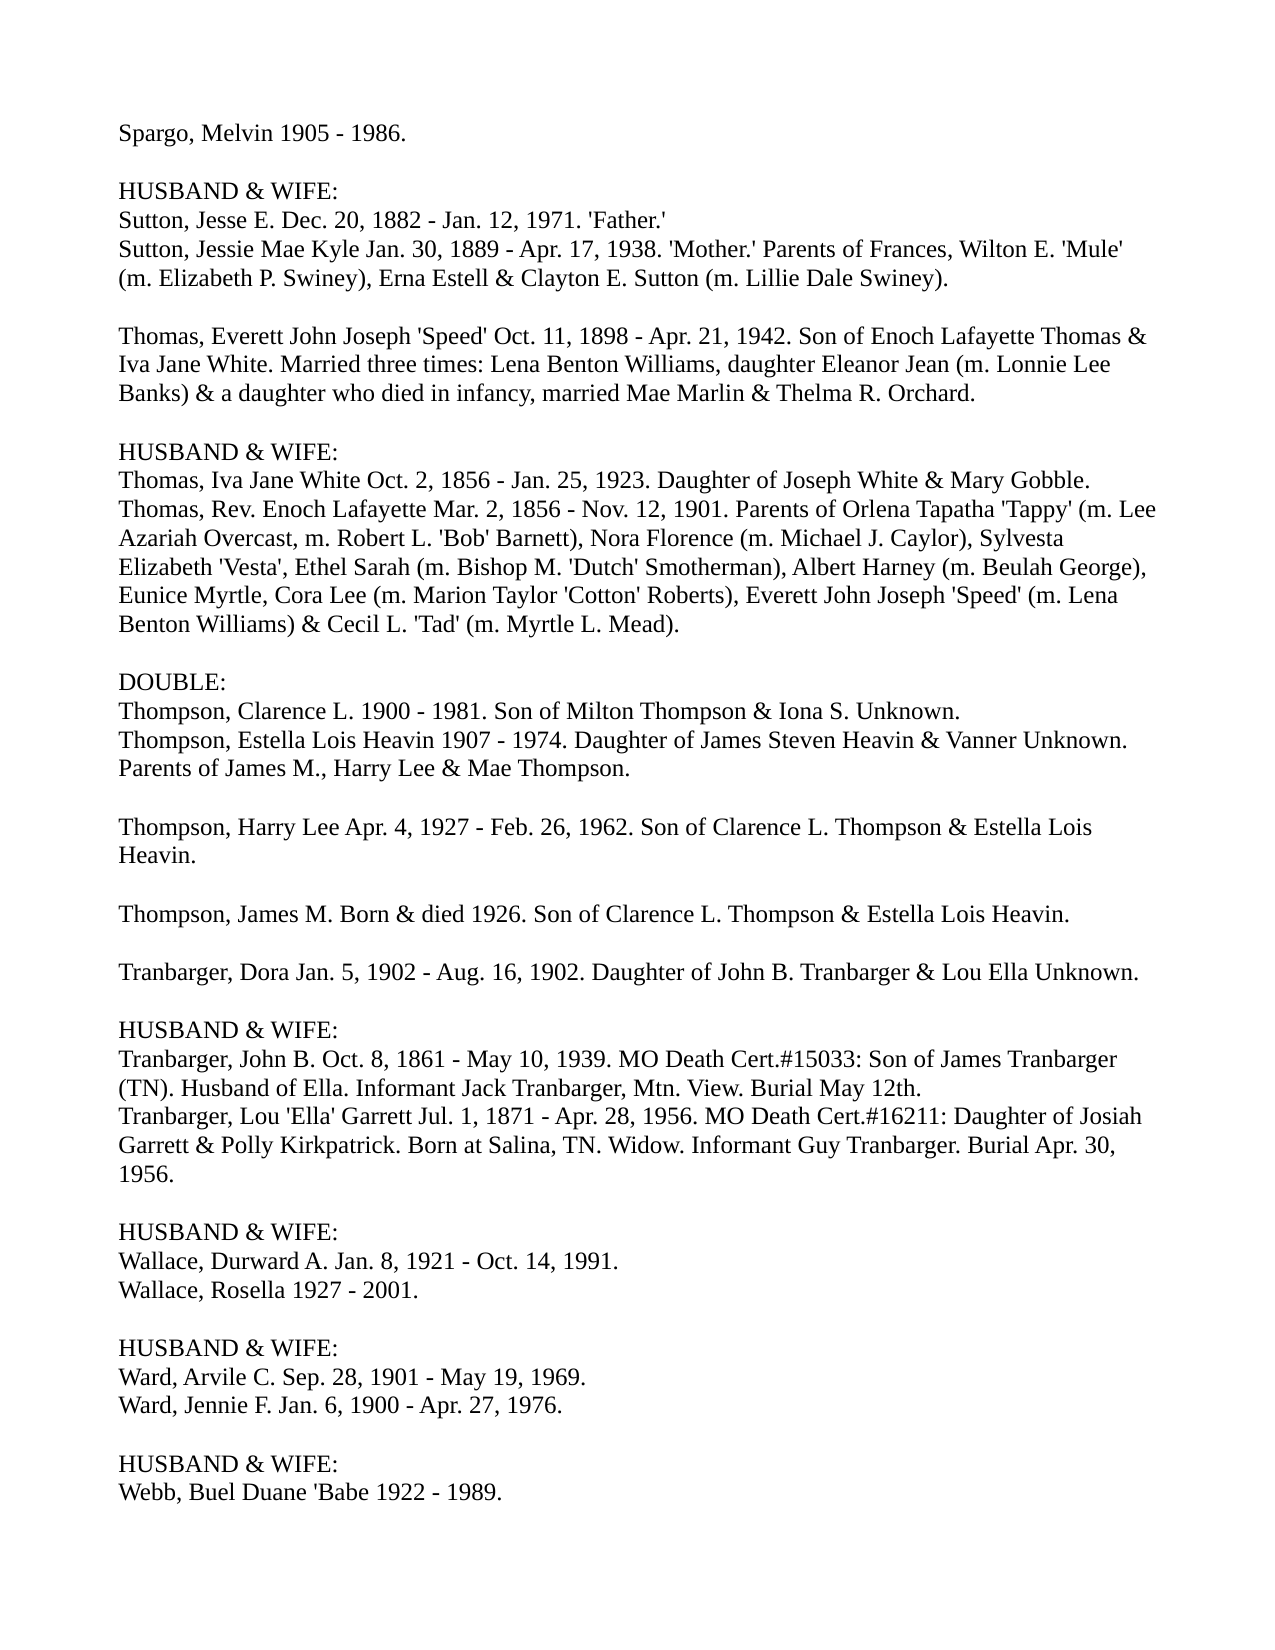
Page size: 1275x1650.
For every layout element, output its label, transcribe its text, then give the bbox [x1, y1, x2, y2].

table_header Spargo, Melvin 1905 - 1986. HUSBAND & WIFE: Sutton, Jesse E. Dec. 20, 1882 - Jan. 12, 1971. 'Father.' Sutton, Jessie Mae Kyle Jan. 30, 1889 - Apr. 17, 1938. 'Mother.' Parents of Frances, Wilton E. 'Mule' (m. Elizabeth P. Swiney), Erna Estell & Clayton E. Sutton (m. Lillie Dale Swiney). Thomas, Everett John Joseph 'Speed' Oct. 11, 1898 - Apr. 21, 1942. Son of Enoch Lafayette Thomas & Iva Jane White. Married three times: Lena Benton Williams, daughter Eleanor Jean (m. Lonnie Lee Banks) & a daughter who died in infancy, married Mae Marlin & Thelma R. Orchard. HUSBAND & WIFE: Thomas, Iva Jane White Oct. 2, 1856 - Jan. 25, 1923. Daughter of Joseph White & Mary Gobble. Thomas, Rev. Enoch Lafayette Mar. 2, 1856 - Nov. 12, 1901. Parents of Orlena Tapatha 'Tappy' (m. Lee Azariah Overcast, m. Robert L. 'Bob' Barnett), Nora Florence (m. Michael J. Caylor), Sylvesta Elizabeth 'Vesta', Ethel Sarah (m. Bishop M. 'Dutch' Smotherman), Albert Harney (m. Beulah George), Eunice Myrtle, Cora Lee (m. Marion Taylor 'Cotton' Roberts), Everett John Joseph 'Speed' (m. Lena Benton Williams) & Cecil L. 'Tad' (m. Myrtle L. Mead). DOUBLE: Thompson, Clarence L. 1900 - 1981. Son of Milton Thompson & Iona S. Unknown. Thompson, Estella Lois Heavin 1907 - 1974. Daughter of James Steven Heavin & Vanner Unknown. Parents of James M., Harry Lee & Mae Thompson. Thompson, Harry Lee Apr. 4, 1927 - Feb. 26, 1962. Son of Clarence L. Thompson & Estella Lois Heavin. Thompson, James M. Born & died 1926. Son of Clarence L. Thompson & Estella Lois Heavin. Tranbarger, Dora Jan. 5, 1902 - Aug. 16, 1902. Daughter of John B. Tranbarger & Lou Ella Unknown. HUSBAND & WIFE: Tranbarger, John B. Oct. 8, 1861 - May 10, 1939. MO Death Cert.#15033: Son of James Tranbarger (TN). Husband of Ella. Informant Jack Tranbarger, Mtn. View. Burial May 12th. Tranbarger, Lou 'Ella' Garrett Jul. 1, 1871 - Apr. 28, 1956. MO Death Cert.#16211: Daughter of Josiah Garrett & Polly Kirkpatrick. Born at Salina, TN. Widow. Informant Guy Tranbarger. Burial Apr. 30, 1956. HUSBAND & WIFE: Wallace, Durward A. Jan. 8, 1921 - Oct. 14, 1991. Wallace, Rosella 1927 - 2001. HUSBAND & WIFE: Ward, Arvile C. Sep. 28, 1901 - May 19, 1969. Ward, Jennie F. Jan. 6, 1900 - Apr. 27, 1976. HUSBAND & WIFE: Webb, Buel Duane 'Babe 1922 - 1989. [118, 118, 1157, 1506]
